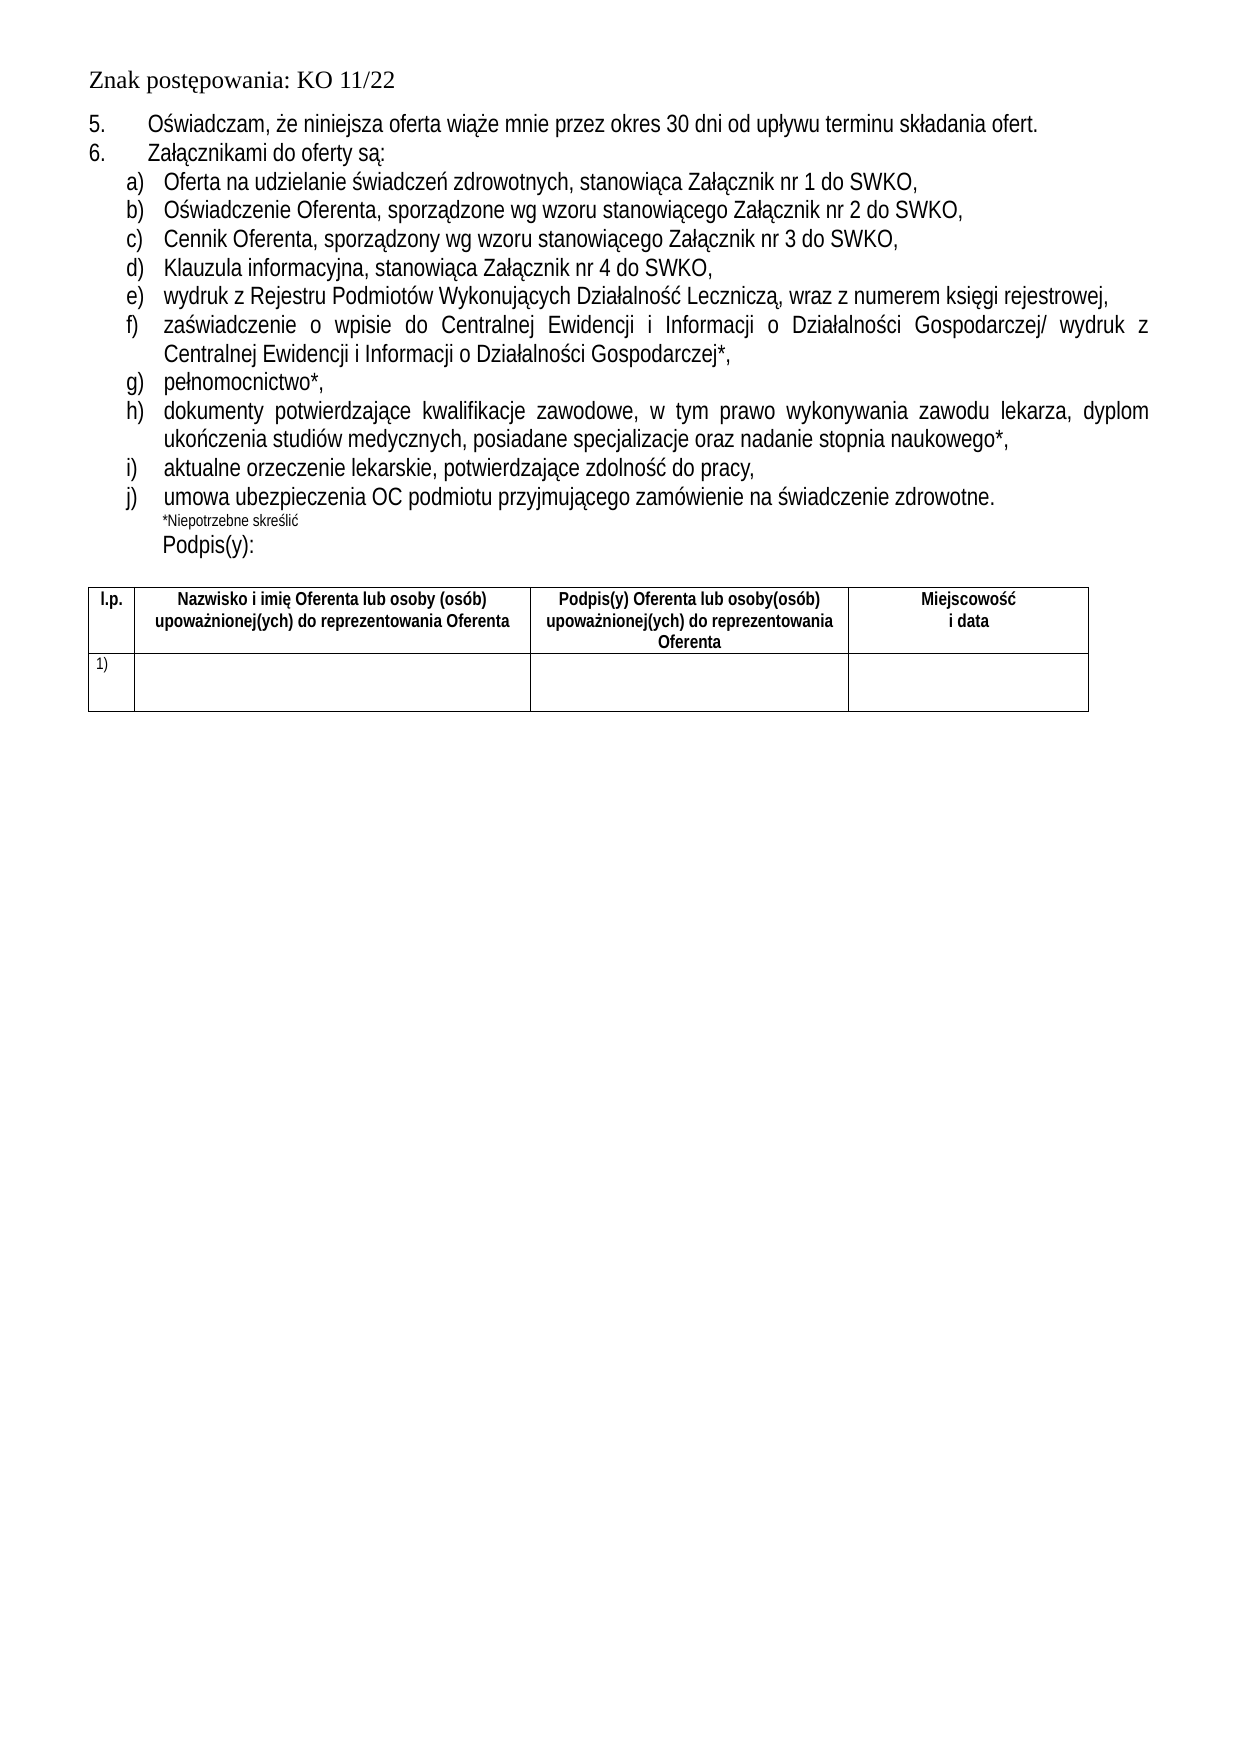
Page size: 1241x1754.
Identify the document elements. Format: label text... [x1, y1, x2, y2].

table_header Nazwisko i imię Oferenta lub osoby (osób) upoważnionej(ych) do reprezentowania Oferenta [135, 588, 530, 653]
text 5. Oświadczam, że niniejsza oferta wiąże mnie przez okres 30 dni od upływu terminu składania ofert. [88, 109, 1152, 138]
list dokumenty potwierdzające kwalifikacje zawodowe, w tym prawo wykonywania zawodu lekarza, dyplom ukończenia studiów medycznych, posiadane specjalizacje oraz nadanie stopnia naukowego*, [126, 396, 1152, 453]
table_cell [135, 654, 530, 711]
list wydruk z Rejestru Podmiotów Wykonujących Działalność Leczniczą, wraz z numerem księgi rejestrowej, [126, 281, 1152, 310]
list zaświadczenie o wpisie do Centralnej Ewidencji i Informacji o Działalności Gospodarczej/ wydruk z Centralnej Ewidencji i Informacji o Działalności Gospodarczej*, [126, 310, 1152, 367]
text Podpis(y): [162, 529, 1152, 558]
table_header Podpis(y) Oferenta lub osoby(osób) upoważnionej(ych) do reprezentowania Oferenta [531, 588, 848, 653]
table_cell [849, 654, 1088, 711]
text *Niepotrzebne skreślić [162, 510, 1152, 529]
list aktualne orzeczenie lekarskie, potwierdzające zdolność do pracy, [126, 453, 1152, 482]
table_cell 1) [89, 654, 134, 711]
list Cennik Oferenta, sporządzony wg wzoru stanowiącego Załącznik nr 3 do SWKO, [126, 224, 1152, 253]
list Klauzula informacyjna, stanowiąca Załącznik nr 4 do SWKO, [126, 253, 1152, 281]
list Oświadczenie Oferenta, sporządzone wg wzoru stanowiącego Załącznik nr 2 do SWKO, [126, 195, 1152, 224]
text 6. Załącznikami do oferty są: [88, 138, 1152, 167]
table_header Miejscowość i data [849, 588, 1088, 653]
list umowa ubezpieczenia OC podmiotu przyjmującego zamówienie na świadczenie zdrowotne. [126, 482, 1152, 510]
list pełnomocnictwo*, [126, 367, 1152, 396]
table_header l.p. [89, 588, 134, 653]
list Oferta na udzielanie świadczeń zdrowotnych, stanowiąca Załącznik nr 1 do SWKO, [126, 167, 1152, 195]
table_cell [531, 654, 848, 711]
